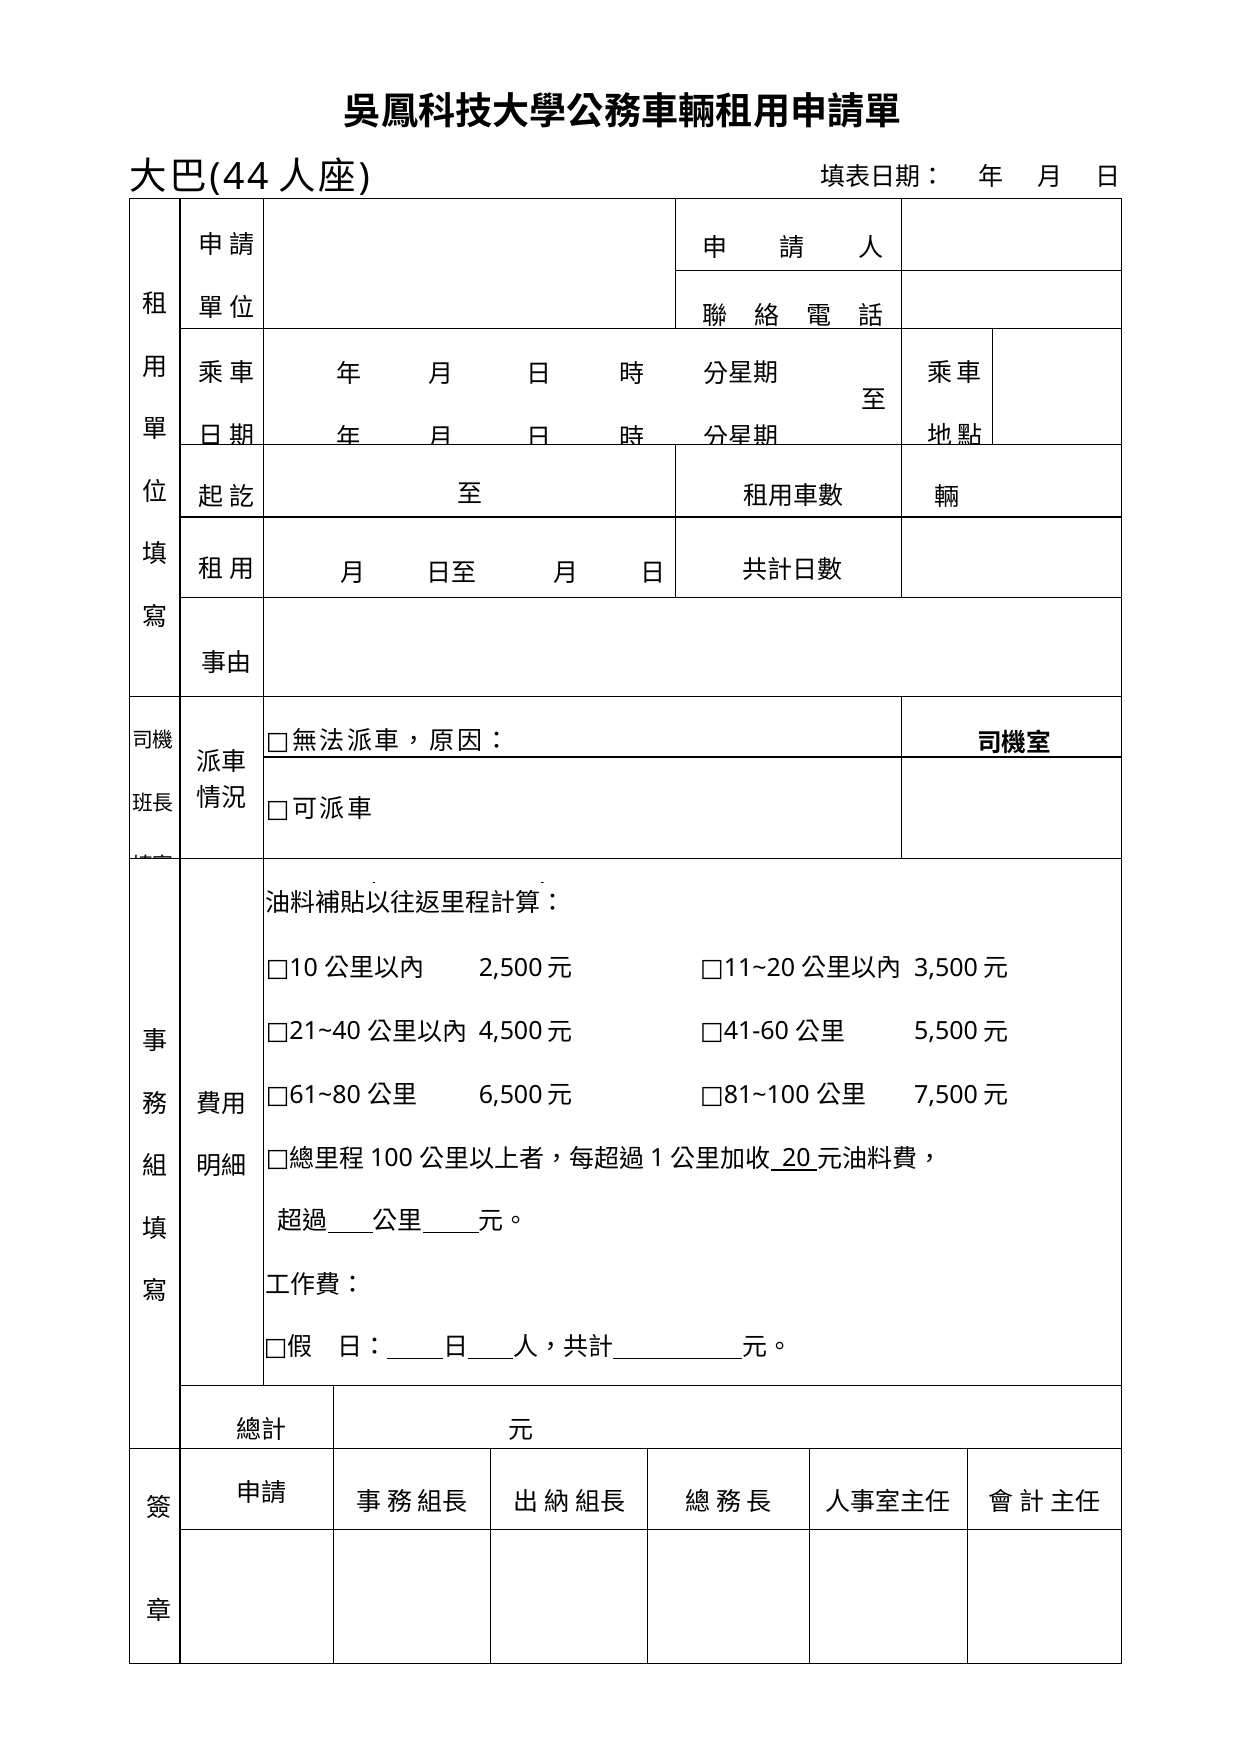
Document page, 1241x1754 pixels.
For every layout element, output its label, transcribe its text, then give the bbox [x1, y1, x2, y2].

table_cell 星期 [727, 329, 843, 392]
table_cell 2,500元 [475, 921, 697, 985]
table_cell 事 務 組 填 寫 [130, 859, 179, 1447]
table_cell [993, 329, 1121, 444]
table_cell [181, 1530, 333, 1663]
table_cell 時 [550, 329, 643, 392]
table_cell 總計 [181, 1386, 333, 1447]
table_cell 司機 班長 填寫 [130, 697, 179, 858]
table_header 大巴(44人座) [129, 127, 680, 198]
table_cell 日 [452, 392, 550, 444]
table_cell 分 [712, 436, 721, 444]
table_cell 至 [844, 329, 901, 444]
table_cell 油料補貼以往返里程計算： [264, 859, 1121, 921]
table_cell 4,500元 [475, 985, 697, 1048]
table_cell 元 [334, 1386, 1121, 1447]
table_cell 輛 [902, 445, 1121, 516]
table_cell 費用 明細 [181, 859, 263, 1385]
table_header 填表日期： 年 月 日 [680, 127, 1122, 198]
table_cell □21~40 公里以內 [264, 985, 475, 1048]
table_cell [902, 518, 1121, 597]
table_cell 月 日至 月 日 [264, 518, 675, 597]
table_cell 分 [643, 329, 727, 392]
table_cell 3,500元 [911, 921, 1121, 985]
table_cell 聯 絡 電 話 [676, 271, 901, 328]
table_cell 申 請 單 位 [181, 199, 263, 328]
table_cell [648, 1530, 809, 1663]
table_cell □10 公里以內 [264, 921, 475, 985]
text 吳鳳科技大學公務車輛租用申請單 [177, 64, 1068, 127]
table_cell 起 訖 地 點 [181, 445, 263, 516]
table_cell 申請 單位主管 [181, 1449, 333, 1529]
table_cell [264, 199, 675, 328]
table_cell 租 用 日 數 [181, 518, 263, 597]
table_cell 年 [264, 392, 359, 444]
table_cell [968, 1530, 1121, 1663]
table_cell 至 [264, 445, 675, 516]
table_cell 租用車數 [676, 445, 901, 516]
table_cell 司機室 [902, 697, 1121, 756]
table_cell [902, 271, 1121, 328]
table_cell 申 請 人 [676, 199, 901, 269]
table_cell 月 [359, 329, 452, 392]
table_cell 時 [550, 392, 643, 444]
table_cell 事由 [181, 598, 263, 696]
table_cell [902, 199, 1121, 269]
table_cell 年 [264, 329, 359, 392]
table_cell 乘 車 日 期 及時間 [181, 329, 263, 444]
table_cell □無法派車，原因： [264, 697, 901, 756]
table_cell 出 納 組長 [491, 1449, 647, 1529]
table_cell [902, 758, 1121, 858]
table_cell [334, 1530, 490, 1663]
table_cell □總里程 100 公里以上者，每超過 1 公里加收 20 元油料費， 超過 公里 元。 [264, 1112, 1121, 1238]
table_cell 人事室主任 [810, 1449, 967, 1529]
table_cell 7,500元 [911, 1049, 1121, 1112]
table_cell 共計日數 [676, 518, 901, 597]
table_cell 派車 情況 [181, 697, 263, 858]
table_cell 會 計 主任 [968, 1449, 1121, 1529]
table_cell 星期 [727, 392, 843, 444]
table_cell □41-60 公里 [697, 985, 911, 1048]
table_cell [810, 1530, 967, 1663]
table_cell 簽 章 [130, 1449, 179, 1663]
table_cell 6,500元 [475, 1049, 697, 1112]
table_cell 事 務 組長 [334, 1449, 490, 1529]
table_cell □可派車 車號： KJA-7111 駕駛員： [264, 758, 901, 858]
table_cell 乘車 地點 [902, 329, 992, 444]
table_cell □81~100 公里 [697, 1049, 911, 1112]
table_cell 5,500元 [911, 985, 1121, 1048]
table_cell 工作費： □假日： 日 人，共計 元。 □超時： 小時 ，共計 元。 [264, 1238, 1121, 1385]
table_cell 日 [452, 329, 550, 392]
table_cell [491, 1530, 647, 1663]
table_cell 分 [643, 392, 727, 444]
table_cell 租 用 單 位 填 寫 [130, 199, 179, 696]
table_cell 月 [359, 392, 452, 444]
table_cell □11~20 公里以內 [697, 921, 911, 985]
table_cell 總 務 長 [648, 1449, 809, 1529]
table_cell [264, 598, 1121, 696]
table_cell □61~80 公里 [264, 1049, 475, 1112]
